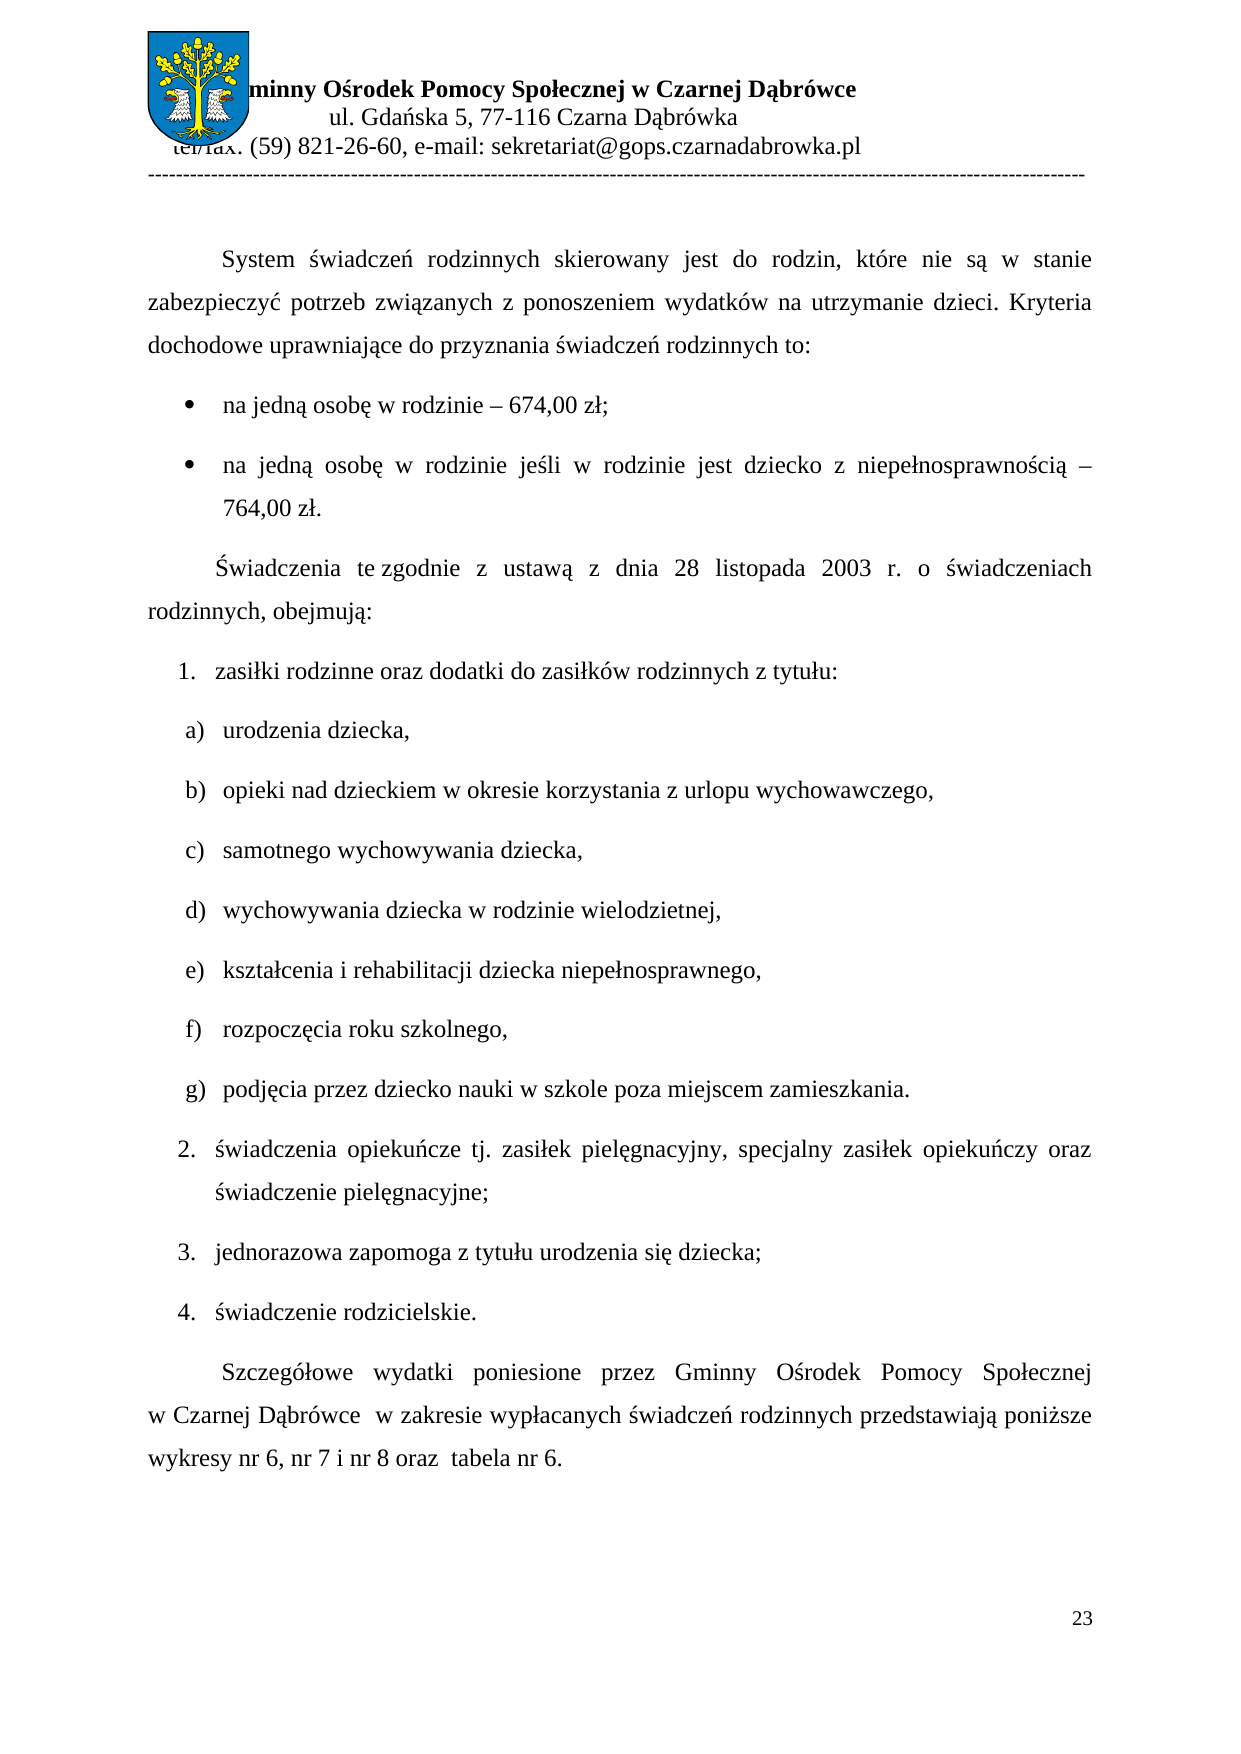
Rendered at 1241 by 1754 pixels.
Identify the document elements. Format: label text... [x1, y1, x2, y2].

list na jedną osobę w rodzinie – 674,00 zł; [185, 390, 1093, 419]
list urodzenia dziecka, [185, 716, 1093, 744]
list na jedną osobę w rodzinie jeśli w rodzinie jest dziecko z niepełnosprawnością – 764,00 zł. [185, 450, 1093, 522]
list świadczenie rodzicielskie. [177, 1297, 1093, 1326]
list wychowywania dziecka w rodzinie wielodzietnej, [185, 895, 1093, 924]
text Świadczenia te zgodnie z ustawą z dnia 28 listopada 2003 r. o świadczeniach rodzinnych, obejmują: [148, 553, 1093, 625]
list opieki nad dzieckiem w okresie korzystania z urlopu wychowawczego, [185, 775, 1093, 804]
list rozpoczęcia roku szkolnego, [185, 1014, 1093, 1043]
list zasiłki rodzinne oraz dodatki do zasiłków rodzinnych z tytułu: [177, 656, 1093, 684]
text System świadczeń rodzinnych skierowany jest do rodzin, które nie są w stanie zabezpieczyć potrzeb związanych z ponoszeniem wydatków na utrzymanie dzieci. Kryteria dochodowe uprawniające do przyznania świadczeń rodzinnych to: [148, 244, 1093, 359]
list kształcenia i rehabilitacji dziecka niepełnosprawnego, [185, 955, 1093, 983]
list podjęcia przez dziecko nauki w szkole poza miejscem zamieszkania. [185, 1074, 1093, 1103]
list świadczenia opiekuńcze tj. zasiłek pielęgnacyjny, specjalny zasiłek opiekuńczy oraz świadczenie pielęgnacyjne; [177, 1134, 1093, 1206]
text Szczegółowe wydatki poniesione przez Gminny Ośrodek Pomocy Społecznej w Czarnej Dąbrówce w zakresie wypłacanych świadczeń rodzinnych przedstawiają poniższe wykresy nr 6, nr 7 i nr 8 oraz tabela nr 6. [148, 1357, 1093, 1472]
list samotnego wychowywania dziecka, [185, 835, 1093, 864]
list jednorazowa zapomoga z tytułu urodzenia się dziecka; [177, 1237, 1093, 1266]
